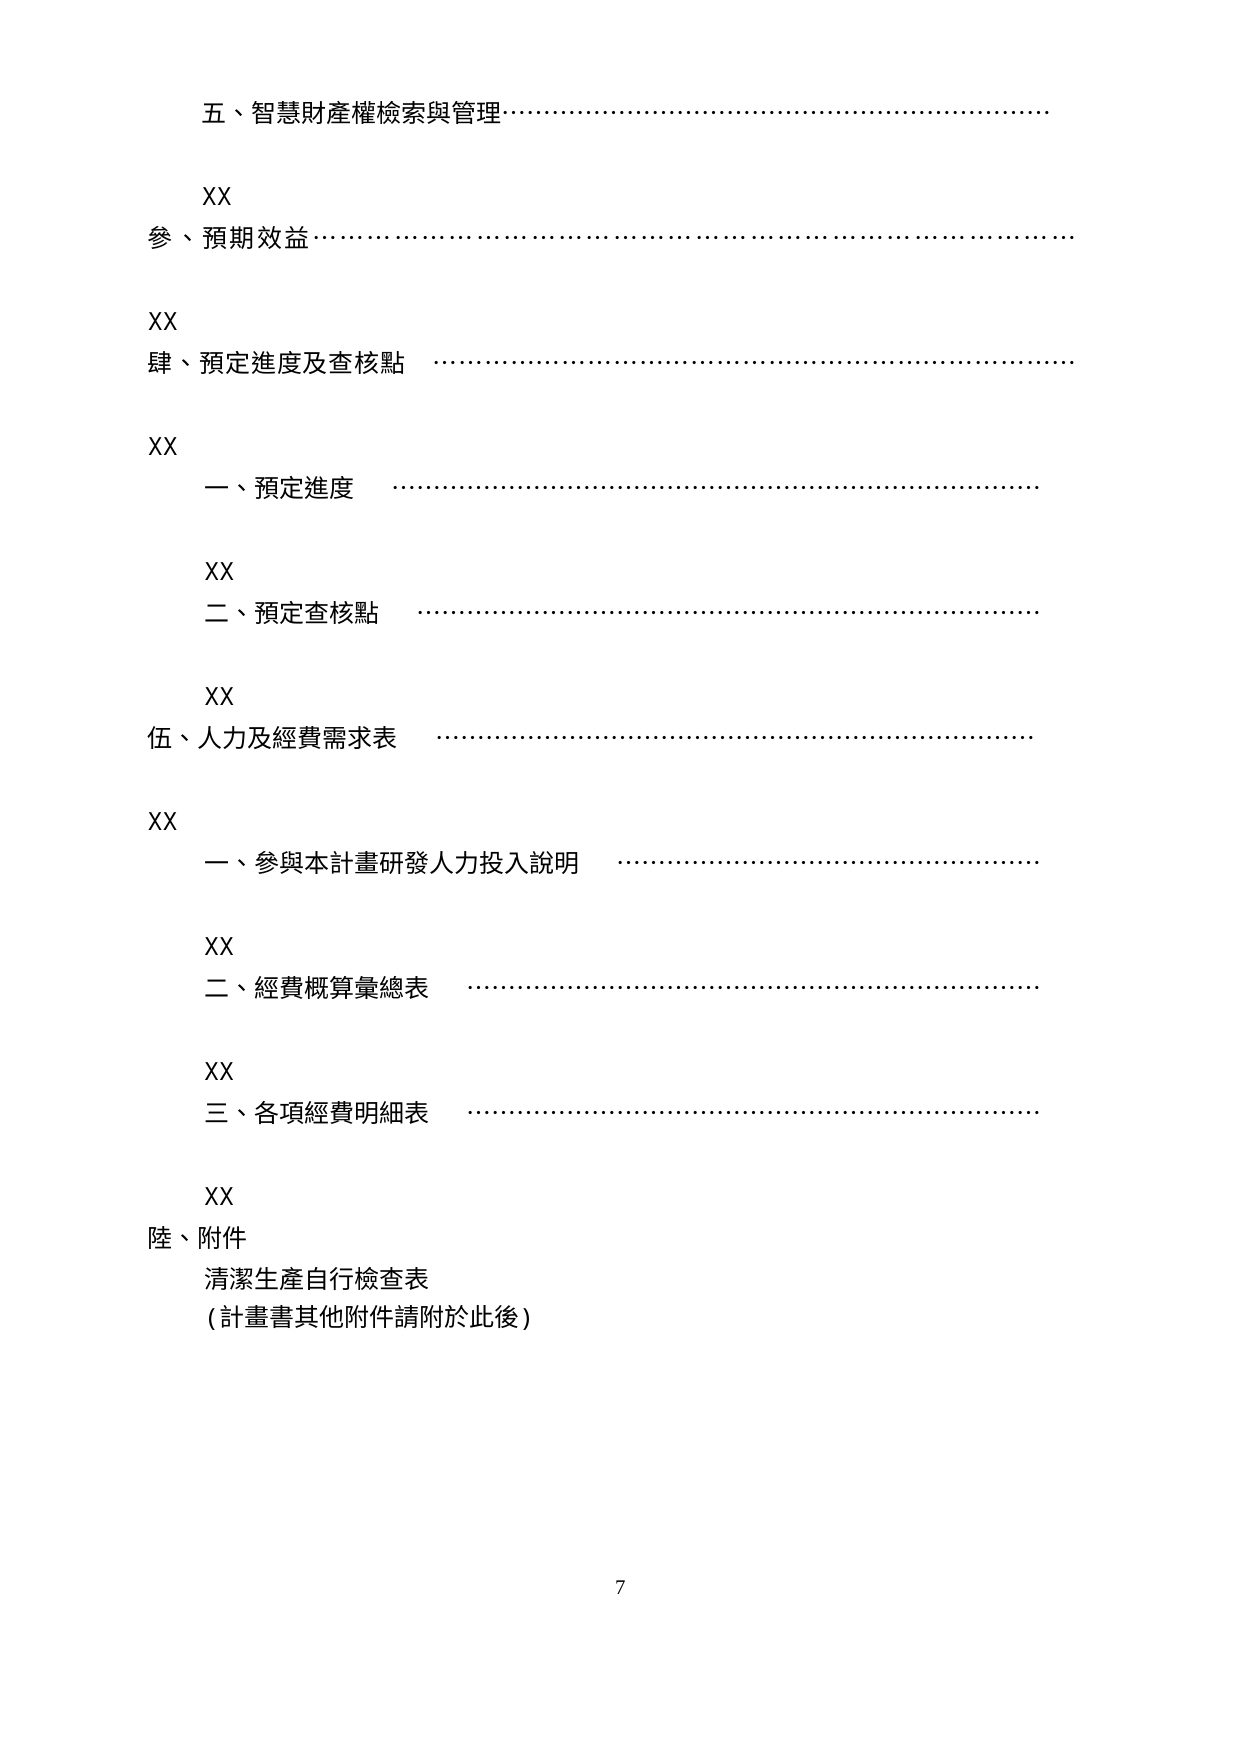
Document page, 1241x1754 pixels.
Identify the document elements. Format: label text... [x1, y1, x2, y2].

text 二、經費概算彙總表 …………………………………………………………… XX [204, 964, 1092, 1089]
text 參、預期效益………………………………………………………………………… XX [148, 214, 1092, 339]
text 一、預定進度 …………………………………………………………………… XX [204, 464, 1092, 589]
text 三、各項經費明細表 …………………………………………………………… XX [204, 1089, 1092, 1214]
text 清潔生產自行檢查表 [204, 1255, 1092, 1297]
text 肆、預定進度及查核點 ………………………………………………………………… XX [148, 339, 1092, 464]
text 二、預定查核點 ………………………………………………………………… XX [204, 589, 1092, 714]
text 一、參與本計畫研發人力投入說明 …………………………………………… XX [204, 839, 1092, 964]
text 陸、附件 [148, 1214, 1092, 1255]
text 伍、人力及經費需求表 ……………………………………………………………… XX [147, 714, 1092, 839]
text 五、智慧財產權檢索與管理………………………………………………………… XX [202, 89, 1092, 214]
text (計畫書其他附件請附於此後) [204, 1297, 1092, 1333]
